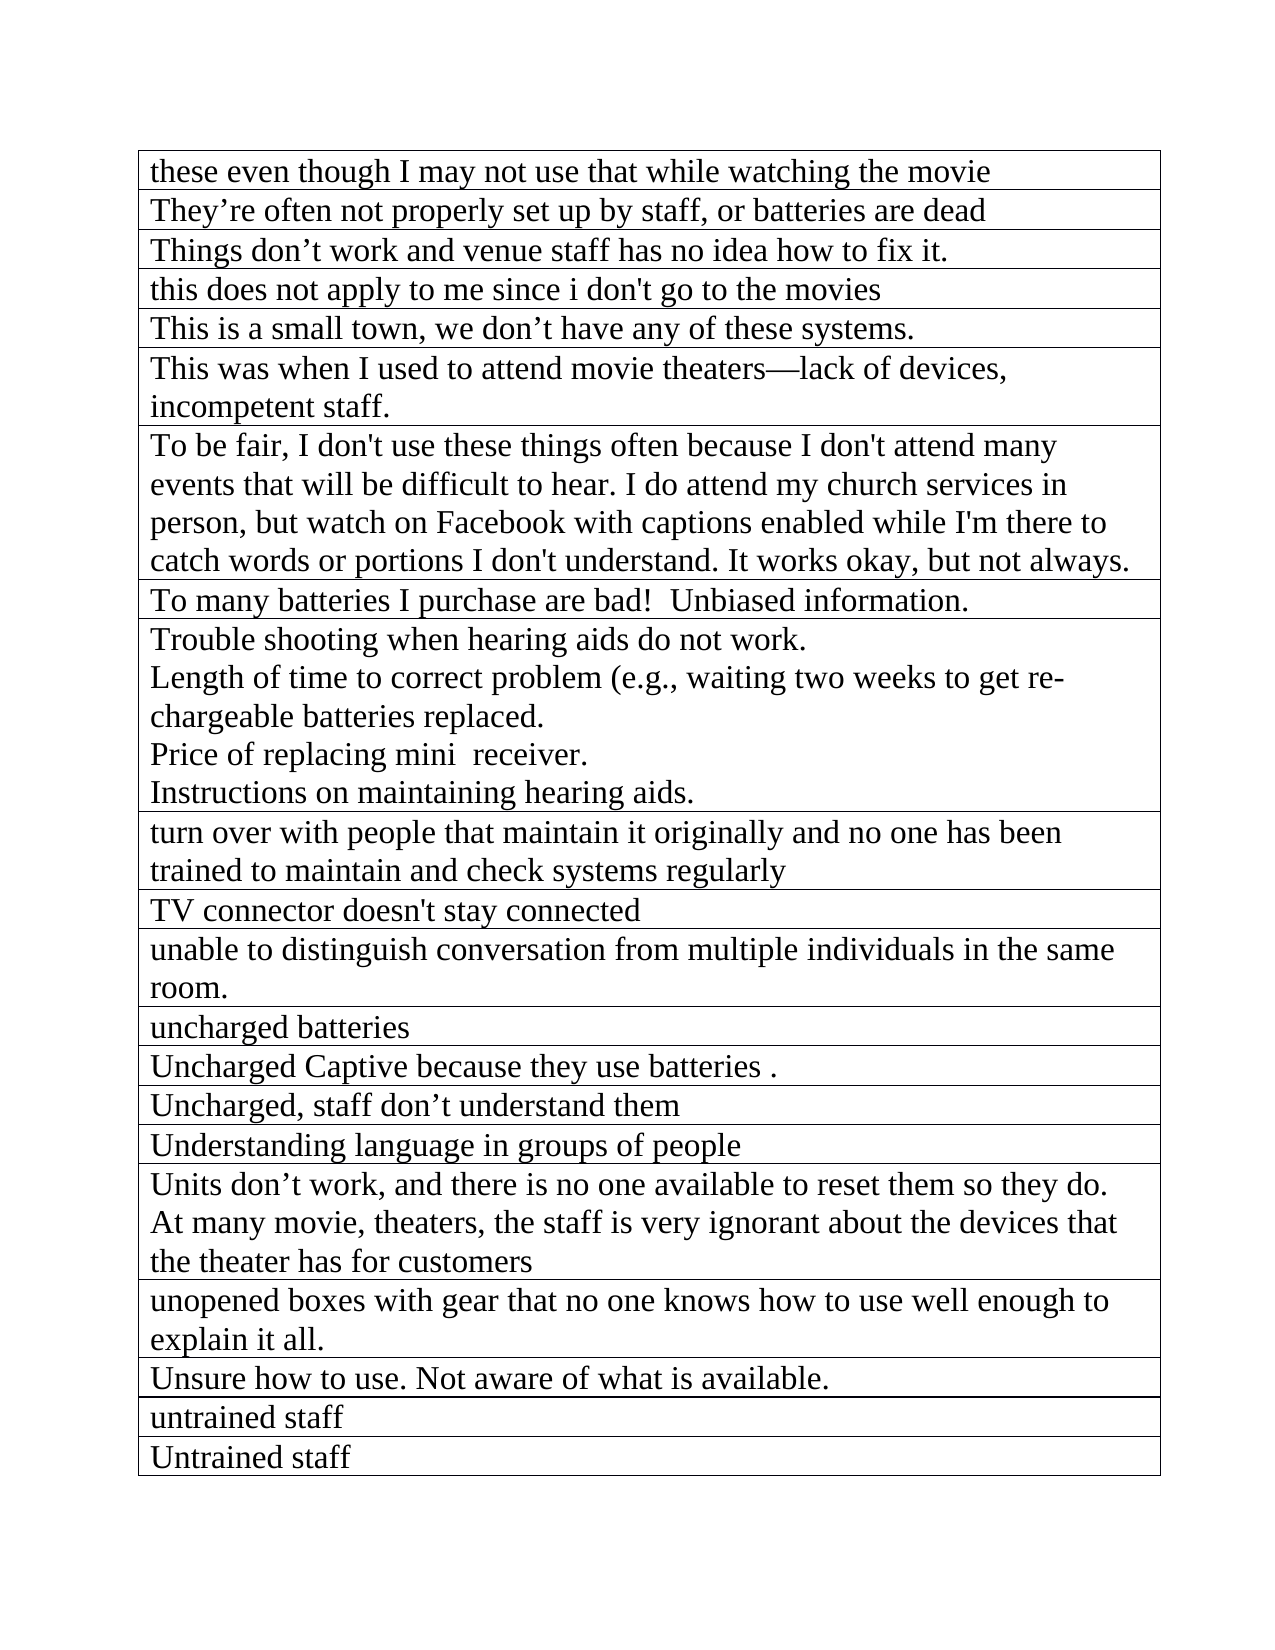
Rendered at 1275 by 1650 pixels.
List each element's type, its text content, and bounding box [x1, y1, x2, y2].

table_cell This was when I used to attend movie theaters—lack of devices, incompetent staff. [139, 348, 1160, 424]
table_cell uncharged batteries [139, 1007, 1160, 1045]
table_cell Uncharged Captive because they use batteries . [139, 1046, 1160, 1084]
table_cell To be fair, I don't use these things often because I don't attend many events that will be difficult to hear. I do attend my church services in person, but watch on Facebook with captions enabled while I'm there to catch words or portions I don't understand. It works okay, but not always. [139, 426, 1160, 579]
table_cell They’re often not properly set up by staff, or batteries are dead [139, 190, 1160, 229]
table_cell Trouble shooting when hearing aids do not work. Length of time to correct problem (e.g., waiting two weeks to get re-chargeable batteries replaced. Price of replacing mini receiver. Instructions on maintaining hearing aids. [139, 619, 1160, 811]
table_cell these even though I may not use that while watching the movie [139, 151, 1160, 189]
table_cell Uncharged, staff don’t understand them [139, 1086, 1160, 1124]
table_cell untrained staff [139, 1398, 1160, 1436]
table_cell Units don’t work, and there is no one available to reset them so they do. At many movie, theaters, the staff is very ignorant about the devices that the theater has for customers [139, 1164, 1160, 1279]
table_cell Untrained staff [139, 1437, 1160, 1475]
table_cell Unsure how to use. Not aware of what is available. [139, 1358, 1160, 1396]
table_cell unopened boxes with gear that no one knows how to use well enough to explain it all. [139, 1280, 1160, 1357]
table_cell unable to distinguish conversation from multiple individuals in the same room. [139, 929, 1160, 1006]
table_cell Understanding language in groups of people [139, 1125, 1160, 1163]
table_cell TV connector doesn't stay connected [139, 890, 1160, 928]
table_cell Things don’t work and venue staff has no idea how to fix it. [139, 230, 1160, 268]
table_cell This is a small town, we don’t have any of these systems. [139, 309, 1160, 347]
table_cell To many batteries I purchase are bad! Unbiased information. [139, 580, 1160, 618]
table_cell this does not apply to me since i don't go to the movies [139, 269, 1160, 307]
table_cell turn over with people that maintain it originally and no one has been trained to maintain and check systems regularly [139, 812, 1160, 889]
